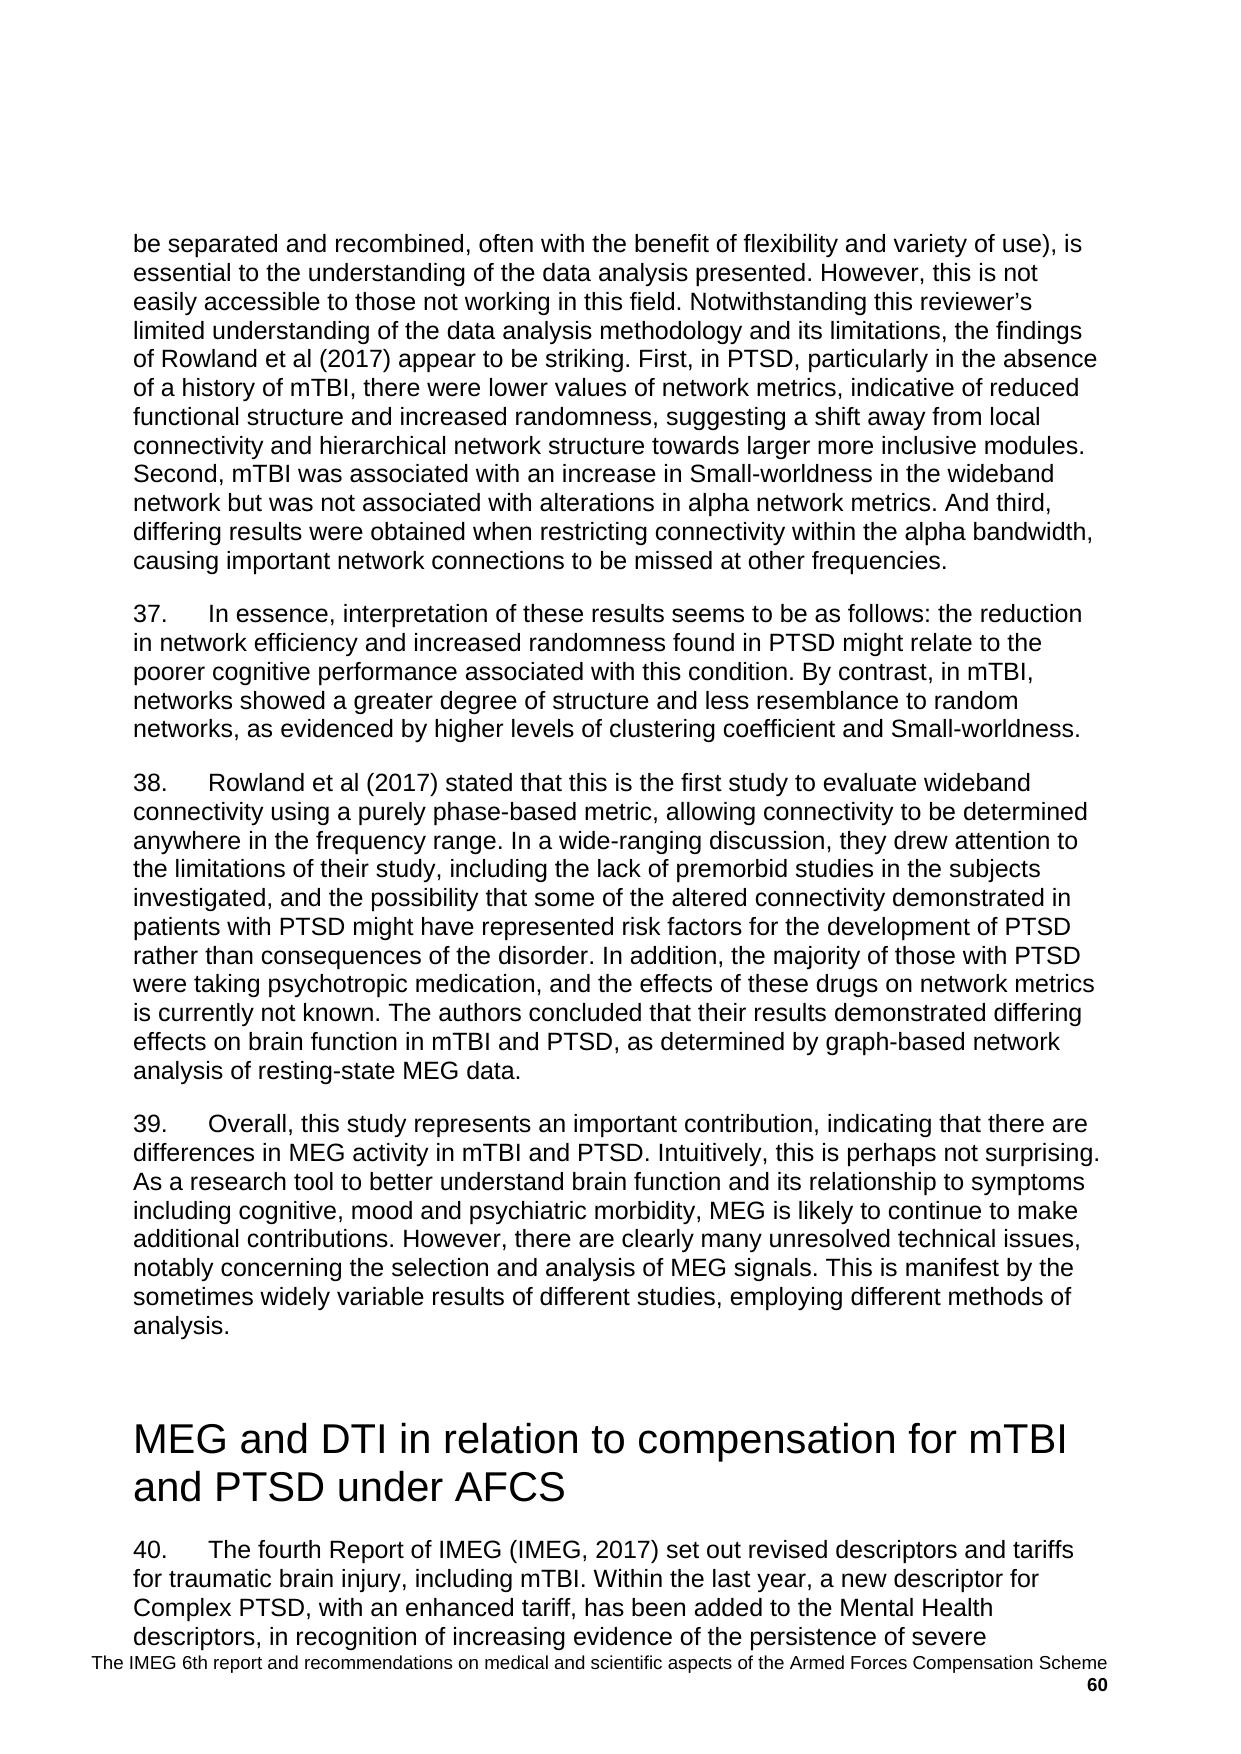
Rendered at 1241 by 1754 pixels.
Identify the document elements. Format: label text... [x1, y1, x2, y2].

list The fourth Report of IMEG (IMEG, 2017) set out revised descriptors and tariffs for traumatic brain injury, including mTBI. Within the last year, a new descriptor for Complex PTSD, with an enhanced tariff, has been added to the Mental Health descriptors, in recognition of increasing evidence of the persistence of severe [133, 1535, 1107, 1650]
subtitle MEG and DTI in relation to compensation for mTBI and PTSD under AFCS [133, 1414, 1107, 1510]
list Overall, this study represents an important contribution, indicating that there are differences in MEG activity in mTBI and PTSD. Intuitively, this is perhaps not surprising. As a research tool to better understand brain function and its relationship to symptoms including cognitive, mood and psychiatric morbidity, MEG is likely to continue to make additional contributions. However, there are clearly many unresolved technical issues, notably concerning the selection and analysis of MEG signals. This is manifest by the sometimes widely variable results of different studies, employing different methods of analysis. [133, 1109, 1107, 1339]
list be separated and recombined, often with the benefit of flexibility and variety of use), is essential to the understanding of the data analysis presented. However, this is not easily accessible to those not working in this field. Notwithstanding this reviewer’s limited understanding of the data analysis methodology and its limitations, the findings of Rowland et al (2017) appear to be striking. First, in PTSD, particularly in the absence of a history of mTBI, there were lower values of network metrics, indicative of reduced functional structure and increased randomness, suggesting a shift away from local connectivity and hierarchical network structure towards larger more inclusive modules. Second, mTBI was associated with an increase in Small-worldness in the wideband network but was not associated with alterations in alpha network metrics. And third, differing results were obtained when restricting connectivity within the alpha bandwidth, causing important network connections to be missed at other frequencies. [133, 229, 1107, 574]
list In essence, interpretation of these results seems to be as follows: the reduction in network efficiency and increased randomness found in PTSD might relate to the poorer cognitive performance associated with this condition. By contrast, in mTBI, networks showed a greater degree of structure and less resemblance to random networks, as evidenced by higher levels of clustering coefficient and Small-worldness. [133, 599, 1107, 743]
list Rowland et al (2017) stated that this is the first study to evaluate wideband connectivity using a purely phase-based metric, allowing connectivity to be determined anywhere in the frequency range. In a wide-ranging discussion, they drew attention to the limitations of their study, including the lack of premorbid studies in the subjects investigated, and the possibility that some of the altered connectivity demonstrated in patients with PTSD might have represented risk factors for the development of PTSD rather than consequences of the disorder. In addition, the majority of those with PTSD were taking psychotropic medication, and the effects of these drugs on network metrics is currently not known. The authors concluded that their results demonstrated differing effects on brain function in mTBI and PTSD, as determined by graph-based network analysis of resting-state MEG data. [133, 768, 1107, 1084]
